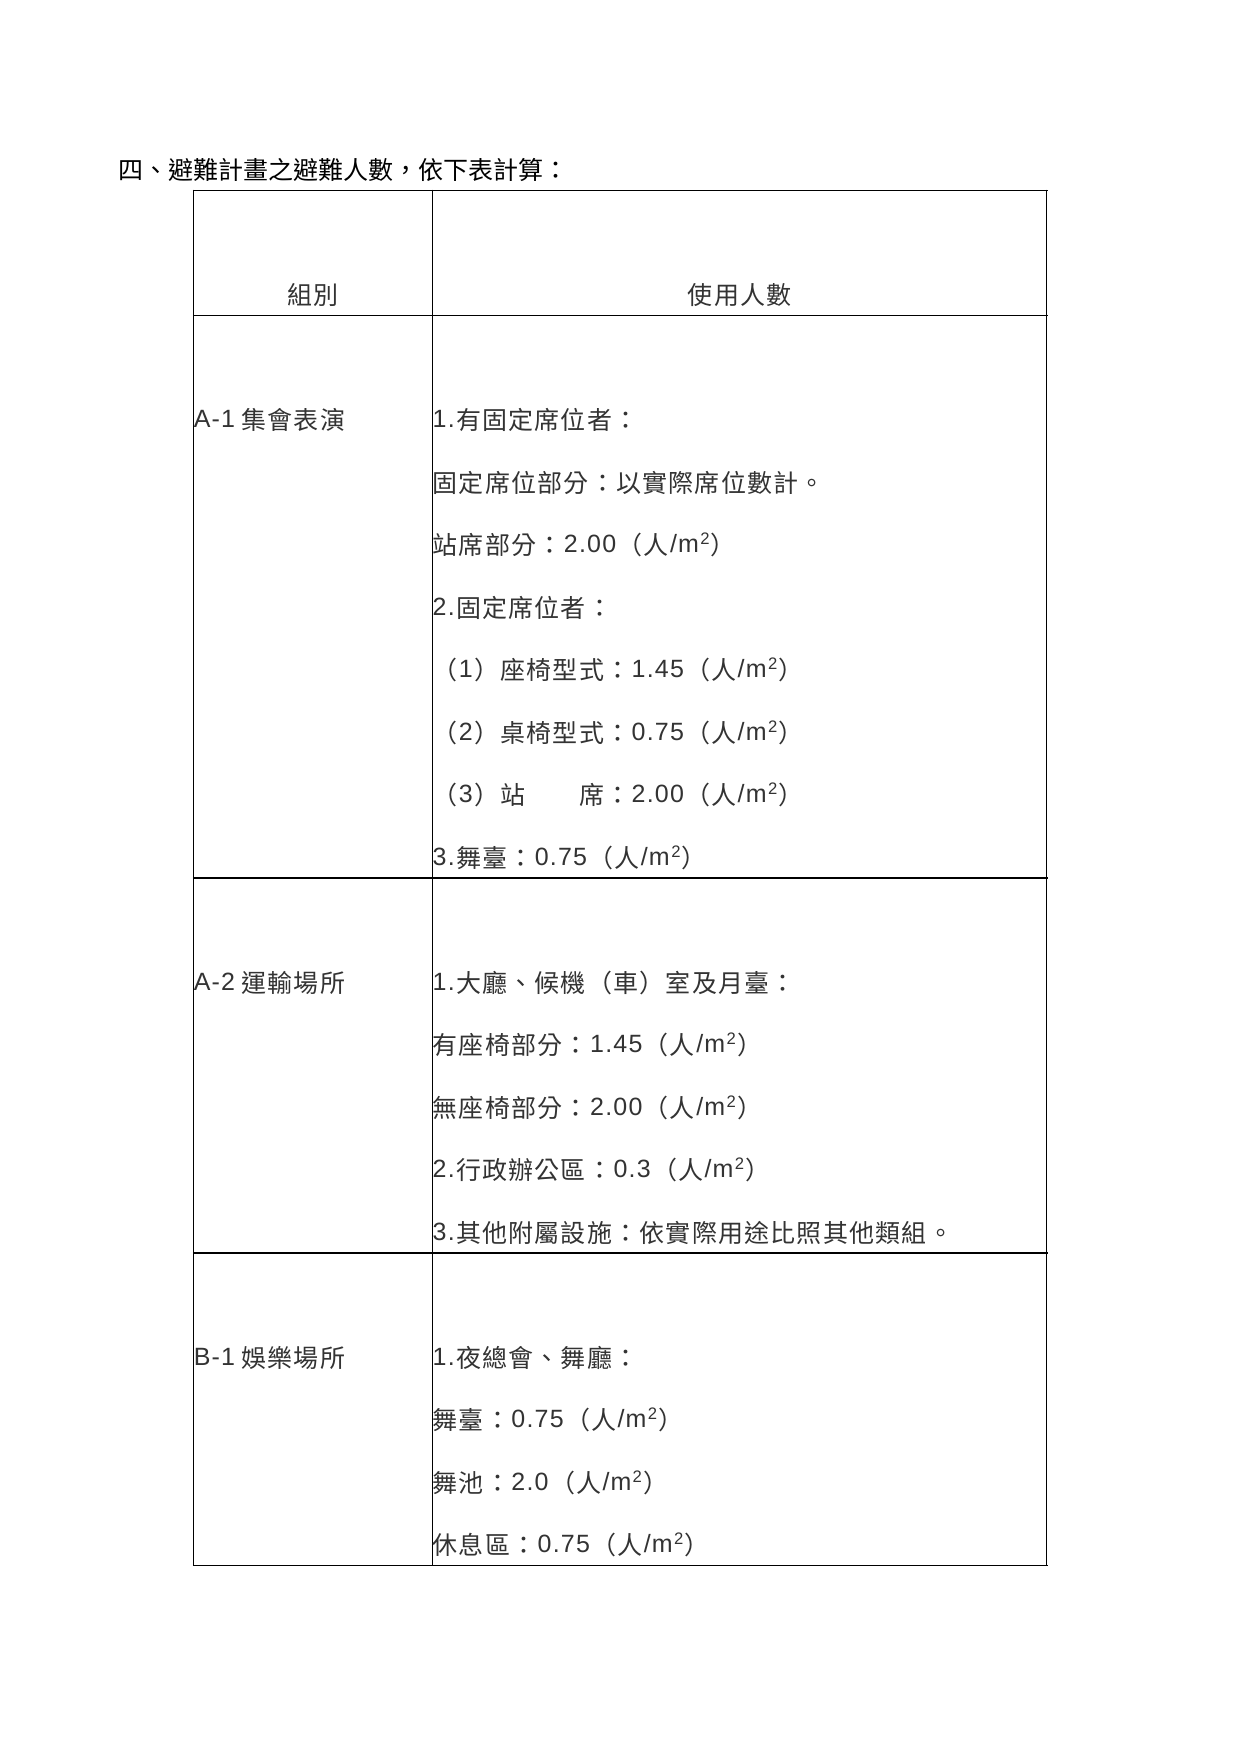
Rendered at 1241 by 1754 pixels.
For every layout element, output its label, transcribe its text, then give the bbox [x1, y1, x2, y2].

table_header 使用人數 [433, 191, 1046, 314]
table_cell 1.有固定席位者： 固定席位部分：以實際席位數計。 站席部分：2.00（人/m2） 2.固定席位者： （1）座椅型式：1.45（人/m2） （2）桌椅型式：0.75（人/m2） （3）站 席：2.00（人/m2） 3.舞臺：0.75（人/m2） [433, 316, 1046, 877]
table_cell 1.夜總會、舞廳： 舞臺：0.75（人/m2） 舞池：2.0（人/m2） 休息區：0.75（人/m2） [433, 1254, 1046, 1564]
text 四、避難計畫之避難人數，依下表計算： [118, 127, 1122, 189]
table_cell A-2運輸場所 [194, 879, 432, 1252]
table_cell B-1娛樂場所 [194, 1254, 432, 1564]
table_cell A-1集會表演 [194, 316, 432, 877]
table_cell 1.大廳、候機（車）室及月臺： 有座椅部分：1.45（人/m2） 無座椅部分：2.00（人/m2） 2.行政辦公區：0.3（人/m2） 3.其他附屬設施：依實際用途比照其他類組。 [433, 879, 1046, 1252]
table_header 組別 [194, 191, 432, 314]
